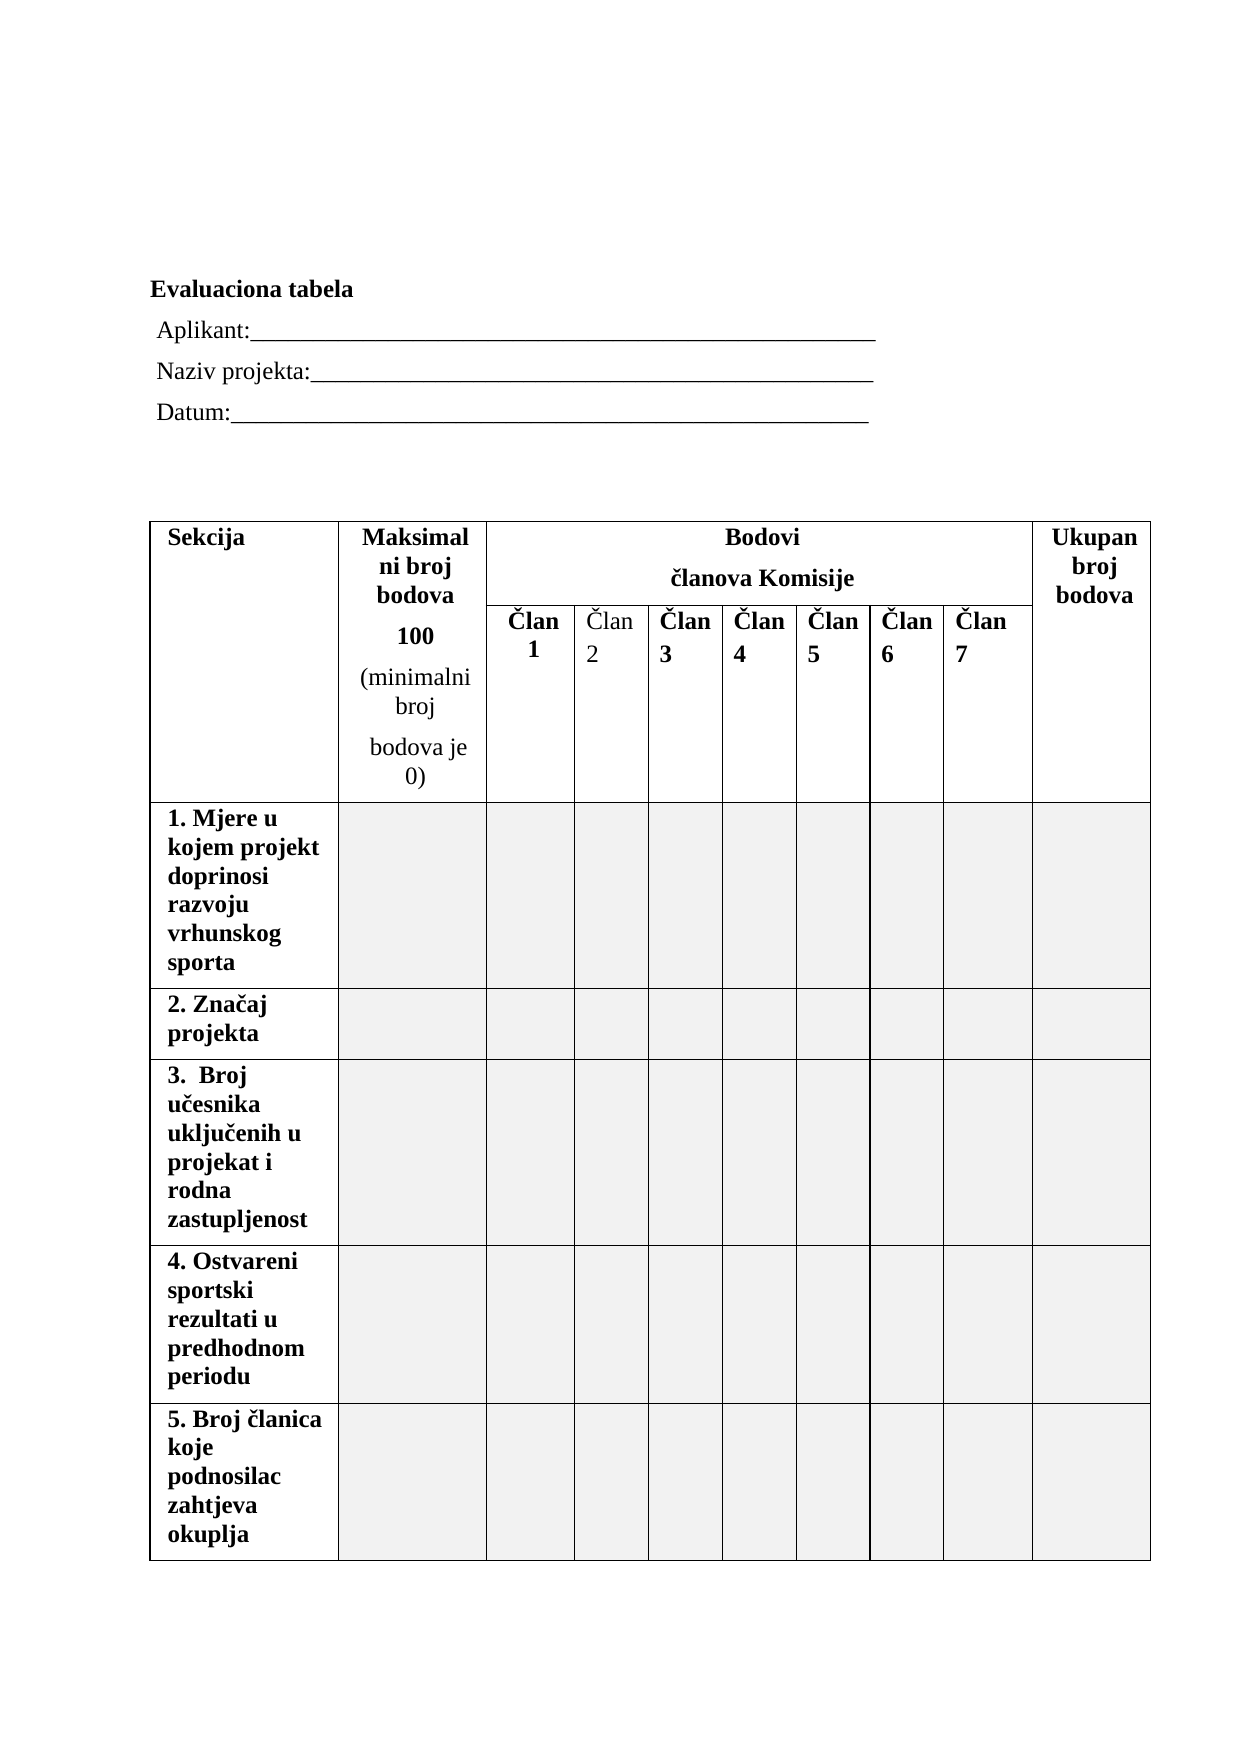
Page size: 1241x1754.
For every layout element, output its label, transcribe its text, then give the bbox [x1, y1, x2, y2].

table_cell [944, 1246, 1032, 1403]
table_cell [487, 989, 574, 1059]
table_cell [339, 1060, 486, 1245]
table_cell [1033, 1060, 1150, 1245]
table_cell [339, 1404, 486, 1560]
table_cell [944, 1060, 1032, 1245]
table_cell [649, 803, 722, 988]
table_header Ukupan broj bodova [1033, 522, 1150, 802]
table_cell [1033, 989, 1150, 1059]
text Aplikant:__________________________________________________ [156, 315, 1090, 344]
table_cell Član 4 [723, 606, 796, 802]
table_cell [649, 1246, 722, 1403]
table_header Sekcija [151, 522, 338, 802]
table_cell [649, 989, 722, 1059]
table_cell Član 3 [649, 606, 722, 802]
table_cell Član 7 [944, 606, 1032, 802]
table_cell [339, 803, 486, 988]
table_cell [797, 803, 869, 988]
table_cell Član 6 [871, 606, 943, 802]
table_cell [944, 989, 1032, 1059]
table_cell [575, 1060, 648, 1245]
table_cell [723, 803, 796, 988]
table_cell Član 2 [575, 606, 648, 802]
table_cell [723, 1246, 796, 1403]
table_cell [487, 1246, 574, 1403]
table_cell 3. Broj učesnika uključenih u projekat i rodna zastupljenost [151, 1060, 338, 1245]
table_cell [944, 803, 1032, 988]
table_cell [575, 1246, 648, 1403]
table_cell [723, 1404, 796, 1560]
table_cell [797, 1246, 869, 1403]
table_cell Član 1 [487, 606, 574, 802]
table_cell [339, 989, 486, 1059]
table_cell 1. Mjere u kojem projekt doprinosi razvoju vrhunskog sporta [151, 803, 338, 988]
table_header Maksimalni broj bodova 100 (minimalni broj bodova je 0) [339, 522, 486, 802]
table_cell [723, 989, 796, 1059]
table_cell [575, 1404, 648, 1560]
table_cell [871, 1246, 943, 1403]
table_cell [487, 1404, 574, 1560]
table_cell [797, 1404, 869, 1560]
text Evaluaciona tabela [150, 274, 1090, 302]
table_cell [797, 1060, 869, 1245]
table_header Bodovi članova Komisije [487, 522, 1032, 605]
table_cell [487, 1060, 574, 1245]
table_cell [575, 989, 648, 1059]
table_cell [871, 803, 943, 988]
table_cell [339, 1246, 486, 1403]
table_cell [649, 1060, 722, 1245]
table_cell [723, 1060, 796, 1245]
table_cell 2. Značaj projekta [151, 989, 338, 1059]
table_cell [1033, 1404, 1150, 1560]
table_cell [1033, 803, 1150, 988]
table_cell [487, 803, 574, 988]
table_cell [1033, 1246, 1150, 1403]
table_cell [649, 1404, 722, 1560]
text Naziv projekta:_____________________________________________ [156, 356, 1090, 385]
table_cell [871, 989, 943, 1059]
table_cell 5. Broj članica koje podnosilac zahtjeva okuplja [151, 1404, 338, 1560]
table_cell [871, 1404, 943, 1560]
table_cell [575, 803, 648, 988]
table_cell [871, 1060, 943, 1245]
table_cell 4. Ostvareni sportski rezultati u predhodnom periodu [151, 1246, 338, 1403]
table_cell Član 5 [797, 606, 869, 802]
text Datum:___________________________________________________ [156, 397, 1090, 426]
table_cell [944, 1404, 1032, 1560]
table_cell [797, 989, 869, 1059]
